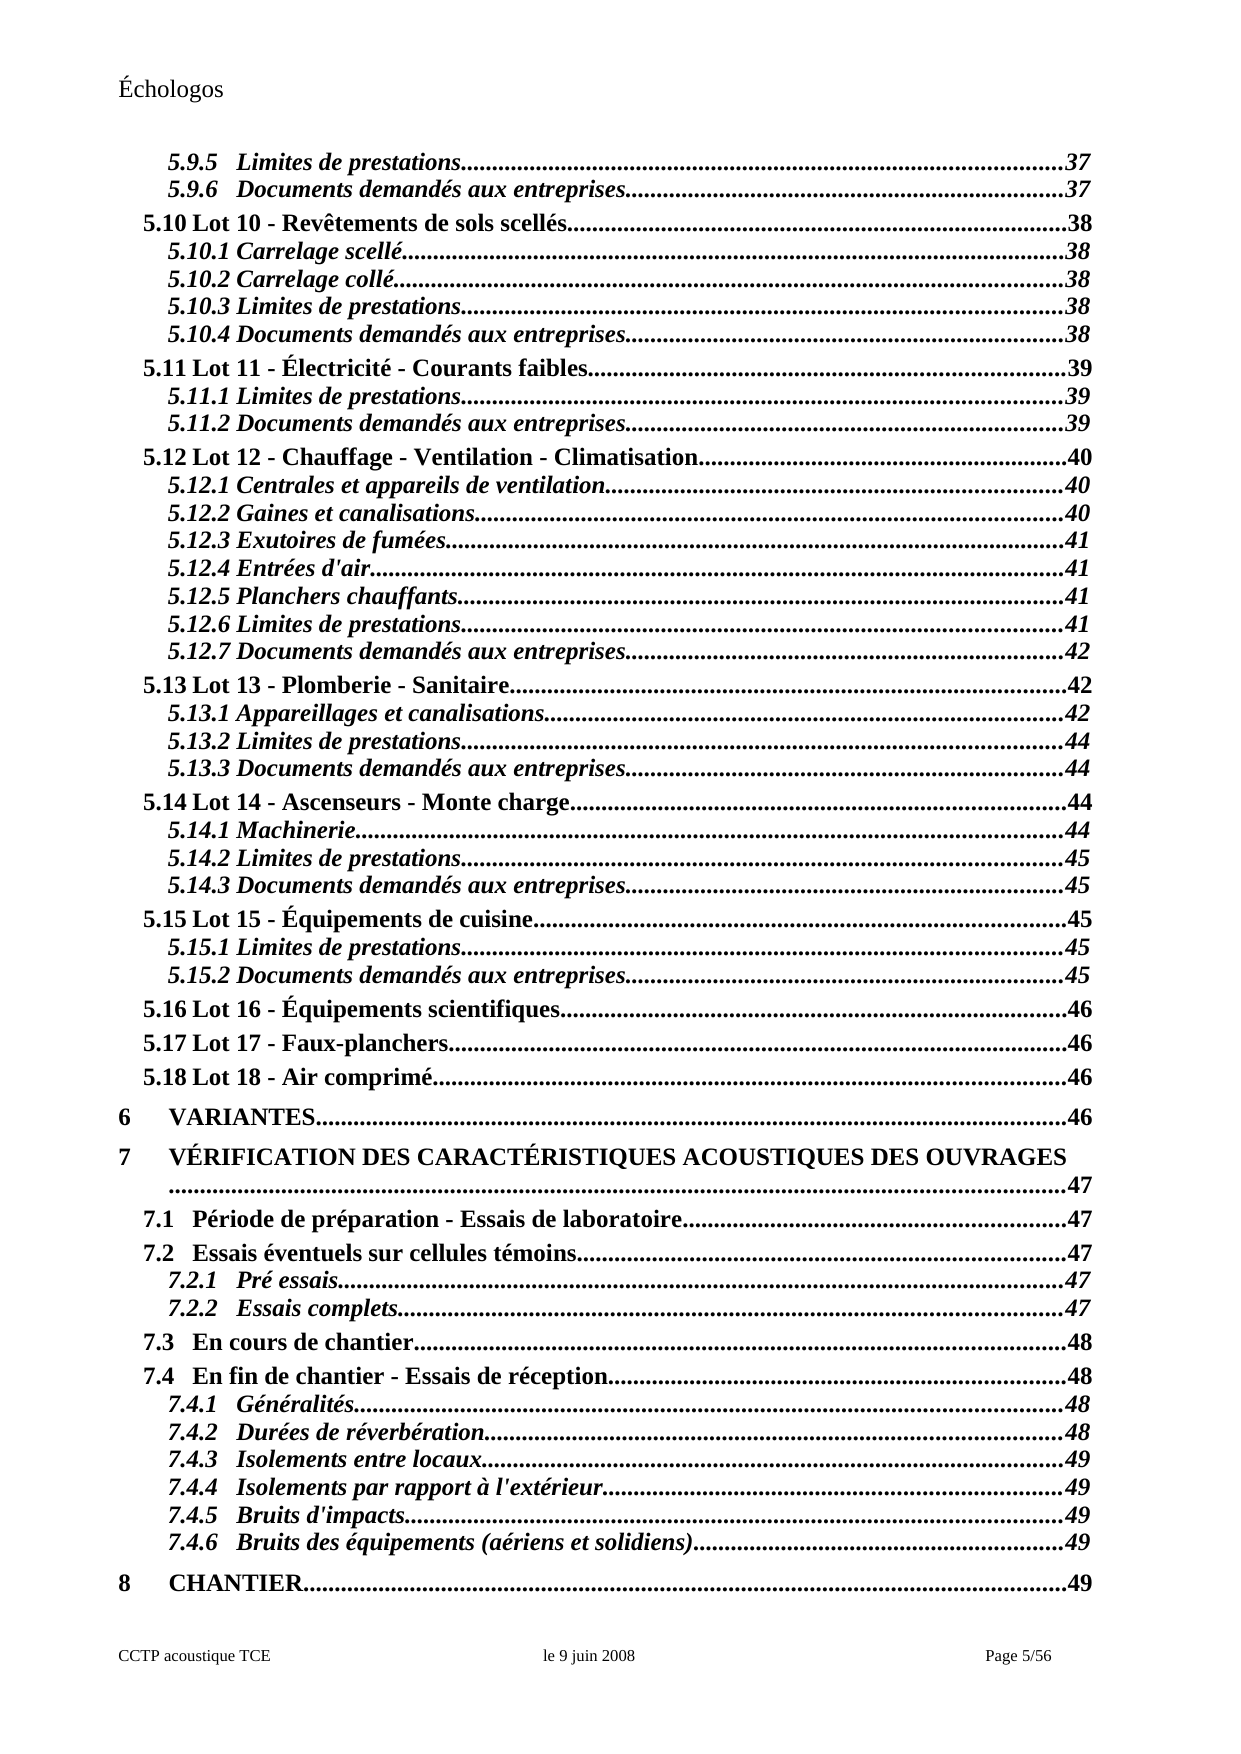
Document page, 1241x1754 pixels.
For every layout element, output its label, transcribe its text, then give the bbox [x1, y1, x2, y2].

text 5.13.1 Appareillages et canalisations 42 [168, 699, 1092, 727]
text 5.15.2 Documents demandés aux entreprises 45 [168, 961, 1092, 989]
text 5.14 Lot 14 - Ascenseurs - Monte charge 44 [143, 788, 1092, 816]
text 7.4.3 Isolements entre locaux 49 [168, 1445, 1092, 1473]
text 7.1 Période de préparation - Essais de laboratoire 47 [143, 1205, 1092, 1233]
text 7.4.1 Généralités 48 [168, 1390, 1092, 1418]
text 5.11.1 Limites de prestations 39 [168, 382, 1092, 409]
text 7.2 Essais éventuels sur cellules témoins 47 [143, 1239, 1092, 1267]
text 5.18 Lot 18 - Air comprimé 46 [143, 1063, 1092, 1091]
text 5.12.4 Entrées d'air 41 [168, 554, 1092, 582]
text 5.10 Lot 10 - Revêtements de sols scellés 38 [143, 209, 1092, 237]
text 5.12.7 Documents demandés aux entreprises 42 [168, 637, 1092, 665]
text 5.12 Lot 12 - Chauffage - Ventilation - Climatisation 40 [143, 443, 1092, 471]
text 5.17 Lot 17 - Faux-planchers 46 [143, 1029, 1092, 1057]
text 5.16 Lot 16 - Équipements scientifiques 46 [143, 995, 1092, 1023]
text 5.13.3 Documents demandés aux entreprises 44 [168, 754, 1092, 782]
text 5.12.1 Centrales et appareils de ventilation 40 [168, 471, 1092, 499]
text 5.9.6 Documents demandés aux entreprises 37 [168, 175, 1092, 203]
text 5.15 Lot 15 - Équipements de cuisine 45 [143, 906, 1092, 933]
text 7.4.5 Bruits d'impacts 49 [168, 1501, 1092, 1528]
text 5.10.2 Carrelage collé 38 [168, 265, 1092, 292]
text 7.3 En cours de chantier 48 [143, 1328, 1092, 1356]
text 7.4.2 Durées de réverbération 48 [168, 1418, 1092, 1445]
text 5.10.3 Limites de prestations 38 [168, 292, 1092, 320]
text 7.2.1 Pré essais 47 [168, 1267, 1092, 1294]
text 5.12.3 Exutoires de fumées 41 [168, 527, 1092, 554]
text 5.13.2 Limites de prestations 44 [168, 727, 1092, 754]
text 7.4.6 Bruits des équipements (aériens et solidiens) 49 [168, 1528, 1092, 1556]
text 5.13 Lot 13 - Plomberie - Sanitaire 42 [143, 671, 1092, 699]
text 7 Vérification des caractéristiques acoustiques des ouvrages 47 [118, 1143, 1092, 1199]
text 5.11.2 Documents demandés aux entreprises 39 [168, 409, 1092, 437]
text 5.14.3 Documents demandés aux entreprises 45 [168, 872, 1092, 899]
text 5.14.2 Limites de prestations 45 [168, 844, 1092, 872]
text 5.12.2 Gaines et canalisations 40 [168, 499, 1092, 527]
text 8 Chantier 49 [118, 1569, 1092, 1596]
text 5.15.1 Limites de prestations 45 [168, 933, 1092, 961]
text 5.14.1 Machinerie 44 [168, 816, 1092, 844]
text 7.2.2 Essais complets 47 [168, 1294, 1092, 1322]
text 5.12.6 Limites de prestations 41 [168, 610, 1092, 637]
text 7.4.4 Isolements par rapport à l'extérieur 49 [168, 1473, 1092, 1501]
text 7.4 En fin de chantier - Essais de réception 48 [143, 1362, 1092, 1390]
text 5.10.1 Carrelage scellé 38 [168, 237, 1092, 265]
text 5.10.4 Documents demandés aux entreprises 38 [168, 320, 1092, 348]
text 5.11 Lot 11 - Électricité - Courants faibles 39 [143, 354, 1092, 382]
text 5.12.5 Planchers chauffants 41 [168, 582, 1092, 610]
text 6 Variantes 46 [118, 1103, 1092, 1131]
text 5.9.5 Limites de prestations 37 [168, 148, 1092, 175]
